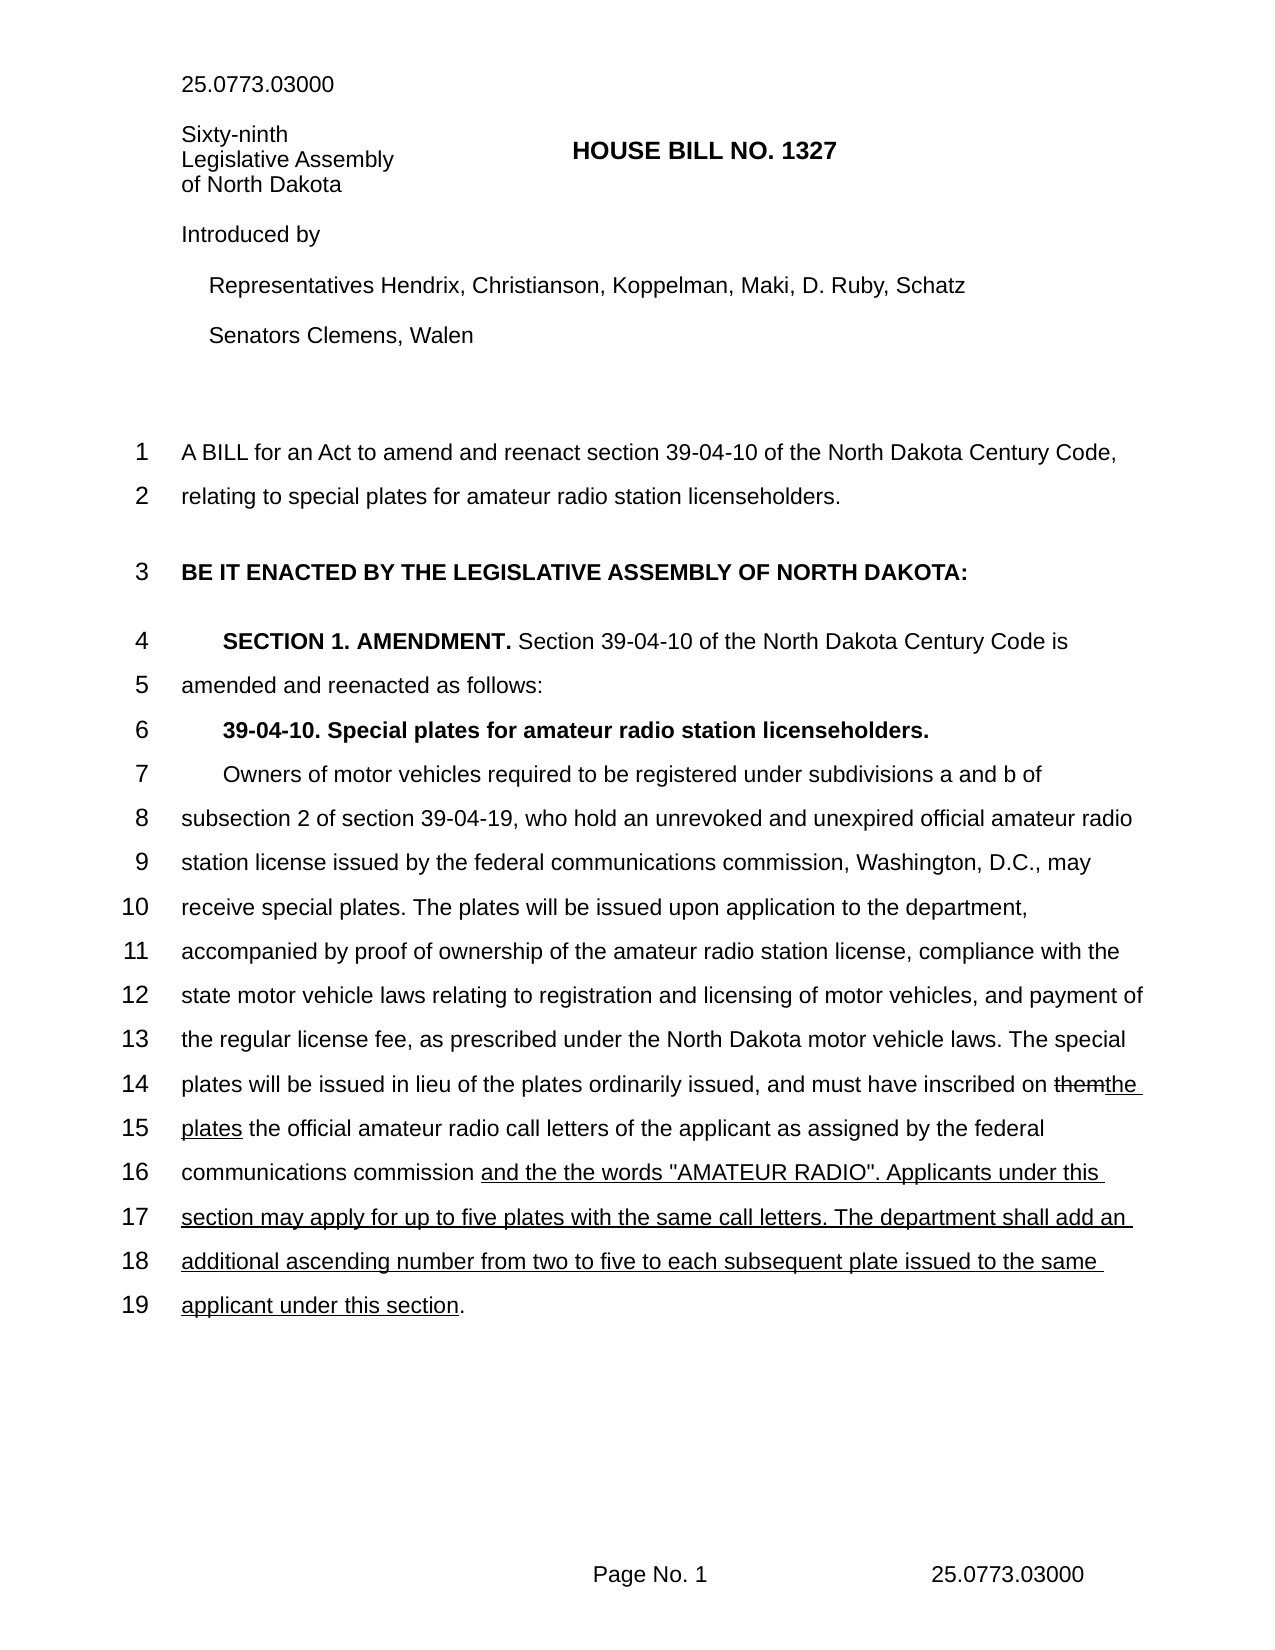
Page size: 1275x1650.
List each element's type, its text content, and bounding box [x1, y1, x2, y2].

text . [181, 73, 1154, 133]
title BILL NO. [565, 136, 837, 165]
text BE IT ENACTED BY THE LEGISLATIVE ASSEMBLY OF NORTH DAKOTA: [181, 545, 1154, 589]
title A BILL for an Act to amend and reenact section 39‑04‑10 of the North Dakota Century Code, relating to special plates for amateur radio station licenseholders. [181, 425, 1154, 513]
text Representatives Hendrix, Christianson, Koppelman, Maki, D. Ruby, Schatz [208, 275, 1154, 298]
text Senators Clemens, Walen [208, 325, 1154, 348]
text Introduced by [181, 223, 1154, 248]
text Legislative Assembly [181, 148, 1154, 173]
text Owners of motor vehicles required to be registered under subdivisions a and b of subsection 2 of section 39‑04‑19, who hold an unrevoked and unexpired official amateur radio station license issued by the federal communications commission, Washington, D.C., may receive special plates. The plates will be issued upon application to the department, accompanied by proof of ownership of the amateur radio station license, compliance with the state motor vehicle laws relating to registration and licensing of motor vehicles, and payment of the regular license fee, as prescribed under the North Dakota motor vehicle laws. The special plates will be issued in lieu of the plates ordinarily issued, and must have inscribed on themthe plates the official amateur radio call letters of the applicant as assigned by the federal communications commission and the the words "AMATEUR RADIO". Applicants under this section may apply for up to five plates with the same call letters. The department shall add an additional ascending number from two to five to each subsequent plate issued to the same applicant under this section. [181, 747, 1154, 1322]
text of North Dakota [181, 173, 1154, 198]
subtitle 39‑04‑10. Special plates for amateur radio station licenseholders. [181, 703, 1154, 747]
text SECTION 1. AMENDMENT. Section 39‑04‑10 of the North Dakota Century Code is amended and reenacted as follows: [181, 614, 1154, 703]
